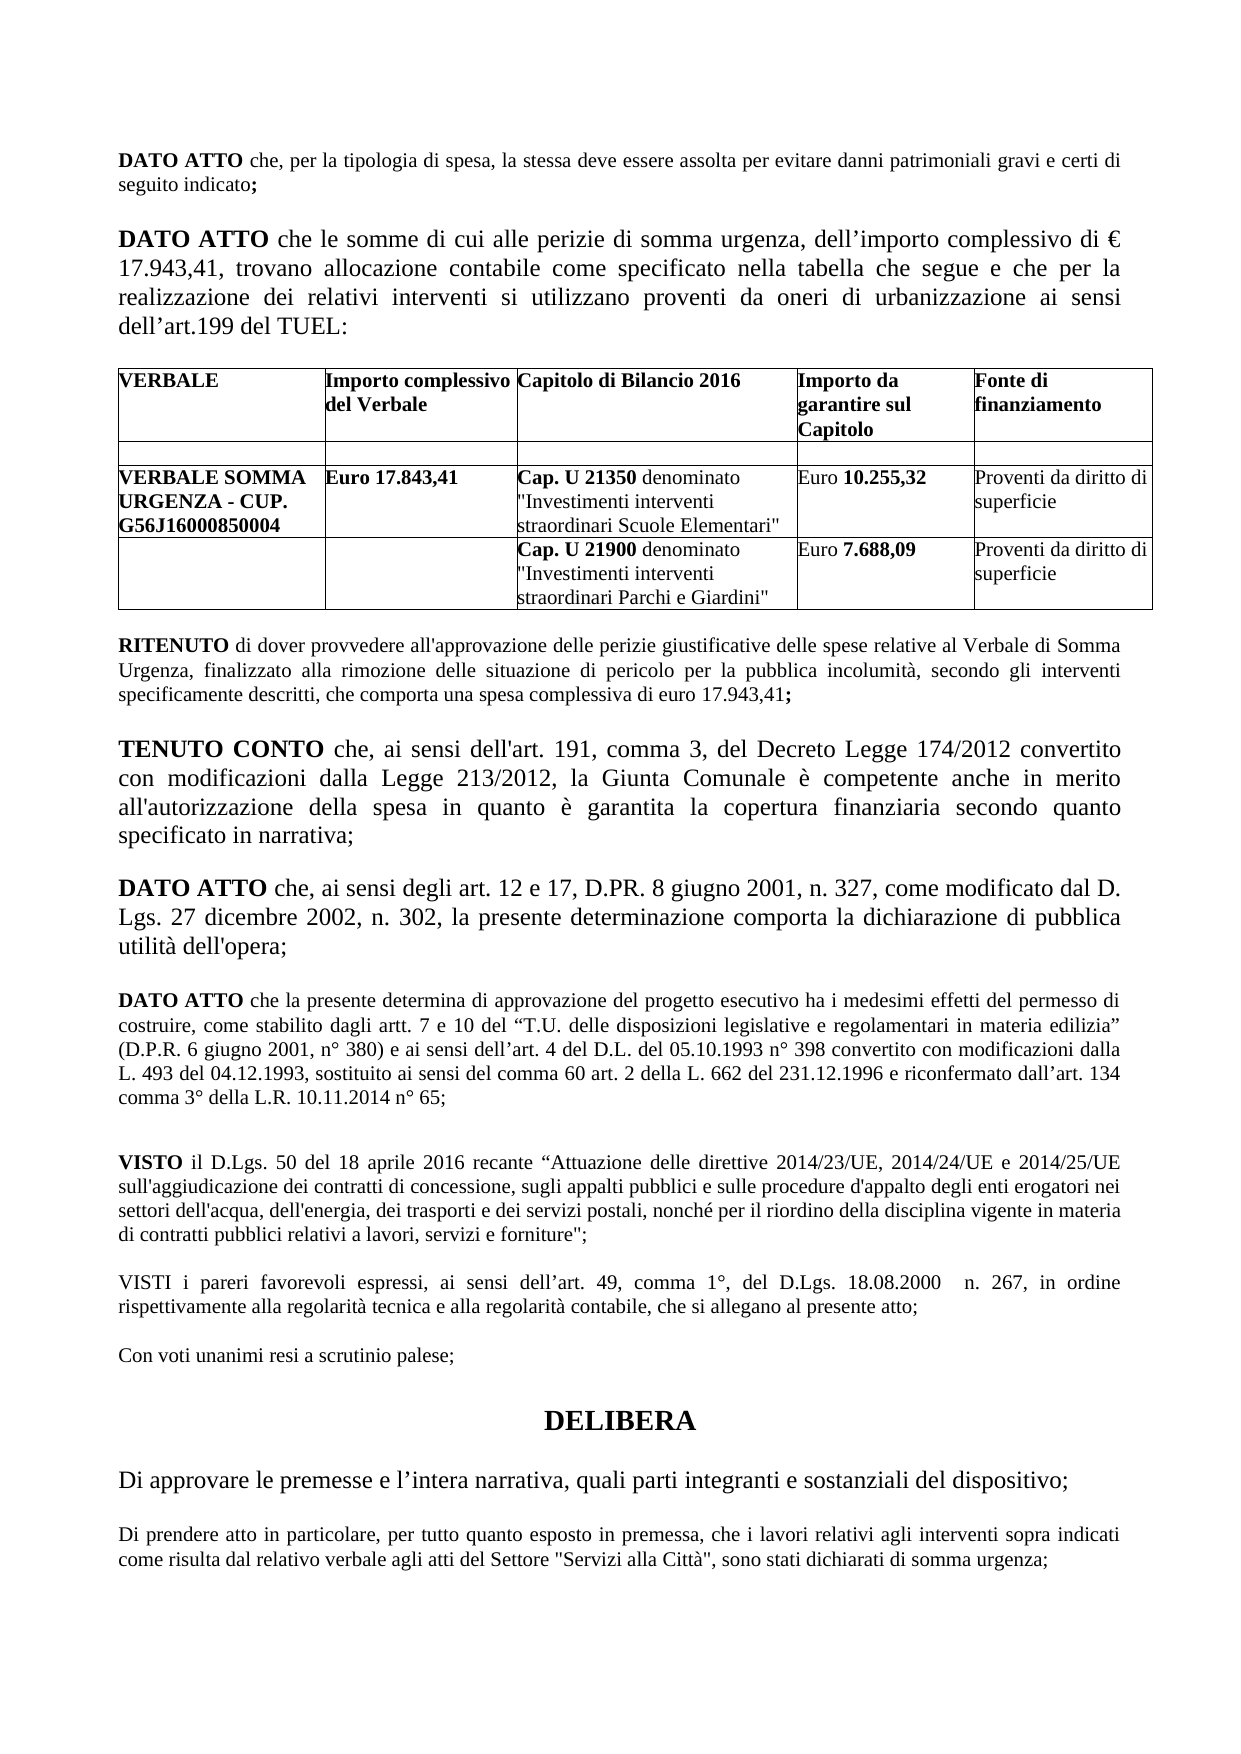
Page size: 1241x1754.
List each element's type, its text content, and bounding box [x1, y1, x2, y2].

table_cell Euro 7.688,09 [798, 538, 974, 609]
table_cell Euro 10.255,32 [798, 466, 974, 537]
table_cell Proventi da diritto di superficie [975, 538, 1152, 609]
text DATO ATTO che le somme di cui alle perizie di somma urgenza, dell’importo complessivo di € 17.943,41, trovano allocazione contabile come specificato nella tabella che segue e che per la realizzazione dei relativi interventi si utilizzano proventi da oneri di urbanizzazione ai sensi dell’art.199 del TUEL: [118, 224, 1122, 339]
text DATO ATTO che, per la tipologia di spesa, la stessa deve essere assolta per evitare danni patrimoniali gravi e certi di seguito indicato; [118, 148, 1122, 196]
text Di approvare le premesse e l’intera narrativa, quali parti integranti e sostanziali del dispositivo; [118, 1465, 1122, 1494]
table_cell [798, 442, 974, 465]
text Di prendere atto in particolare, per tutto quanto esposto in premessa, che i lavori relativi agli interventi sopra indicati come risulta dal relativo verbale agli atti del Settore "Servizi alla Città", sono stati dichiarati di somma urgenza; [118, 1522, 1122, 1571]
table_cell Cap. U 21900 denominato "Investimenti interventi straordinari Parchi e Giardini" [518, 538, 797, 609]
text Con voti unanimi resi a scrutinio palese; [118, 1342, 1122, 1367]
table_cell Cap. U 21350 denominato "Investimenti interventi straordinari Scuole Elementari" [518, 466, 797, 537]
table_cell [119, 538, 325, 609]
table_header Importo da garantire sul Capitolo [798, 369, 974, 441]
table_cell VERBALE SOMMA URGENZA - CUP. G56J16000850004 [119, 466, 325, 537]
text RITENUTO di dover provvedere all'approvazione delle perizie giustificative delle spese relative al Verbale di Somma Urgenza, finalizzato alla rimozione delle situazione di pericolo per la pubblica incolumità, secondo gli interventi specificamente descritti, che comporta una spesa complessiva di euro 17.943,41; [118, 633, 1122, 706]
table_cell Euro 17.843,41 [326, 466, 517, 537]
table_cell [119, 442, 325, 465]
subtitle DELIBERA [118, 1403, 1122, 1436]
table_cell [326, 442, 517, 465]
table_cell [326, 538, 517, 609]
table_header Importo complessivo del Verbale [326, 369, 517, 441]
table_cell [518, 442, 797, 465]
table_header Capitolo di Bilancio 2016 [518, 369, 797, 441]
table_header Fonte di finanziamento [975, 369, 1152, 441]
text VISTO il D.Lgs. 50 del 18 aprile 2016 recante “Attuazione delle direttive 2014/23/UE, 2014/24/UE e 2014/25/UE sull'aggiudicazione dei contratti di concessione, sugli appalti pubblici e sulle procedure d'appalto degli enti erogatori nei settori dell'acqua, dell'energia, dei trasporti e dei servizi postali, nonché per il riordino della disciplina vigente in materia di contratti pubblici relativi a lavori, servizi e forniture"; [118, 1150, 1122, 1246]
text VISTI i pareri favorevoli espressi, ai sensi dell’art. 49, comma 1°, del D.Lgs. 18.08.2000 n. 267, in ordine rispettivamente alla regolarità tecnica e alla regolarità contabile, che si allegano al presente atto; [118, 1270, 1122, 1318]
table_header VERBALE [119, 369, 325, 441]
text TENUTO CONTO che, ai sensi dell'art. 191, comma 3, del Decreto Legge 174/2012 convertito con modificazioni dalla Legge 213/2012, la Giunta Comunale è competente anche in merito all'autorizzazione della spesa in quanto è garantita la copertura finanziaria secondo quanto specificato in narrativa; [118, 734, 1122, 849]
table_cell [975, 442, 1152, 465]
table_cell Proventi da diritto di superficie [975, 466, 1152, 537]
text DATO ATTO che, ai sensi degli art. 12 e 17, D.PR. 8 giugno 2001, n. 327, come modificato dal D. Lgs. 27 dicembre 2002, n. 302, la presente determinazione comporta la dichiarazione di pubblica utilità dell'opera; [118, 873, 1122, 960]
text DATO ATTO che la presente determina di approvazione del progetto esecutivo ha i medesimi effetti del permesso di costruire, come stabilito dagli artt. 7 e 10 del “T.U. delle disposizioni legislative e regolamentari in materia edilizia” (D.P.R. 6 giugno 2001, n° 380) e ai sensi dell’art. 4 del D.L. del 05.10.1993 n° 398 convertito con modificazioni dalla L. 493 del 04.12.1993, sostituito ai sensi del comma 60 art. 2 della L. 662 del 231.12.1996 e riconfermato dall’art. 134 comma 3° della L.R. 10.11.2014 n° 65; [118, 988, 1122, 1109]
